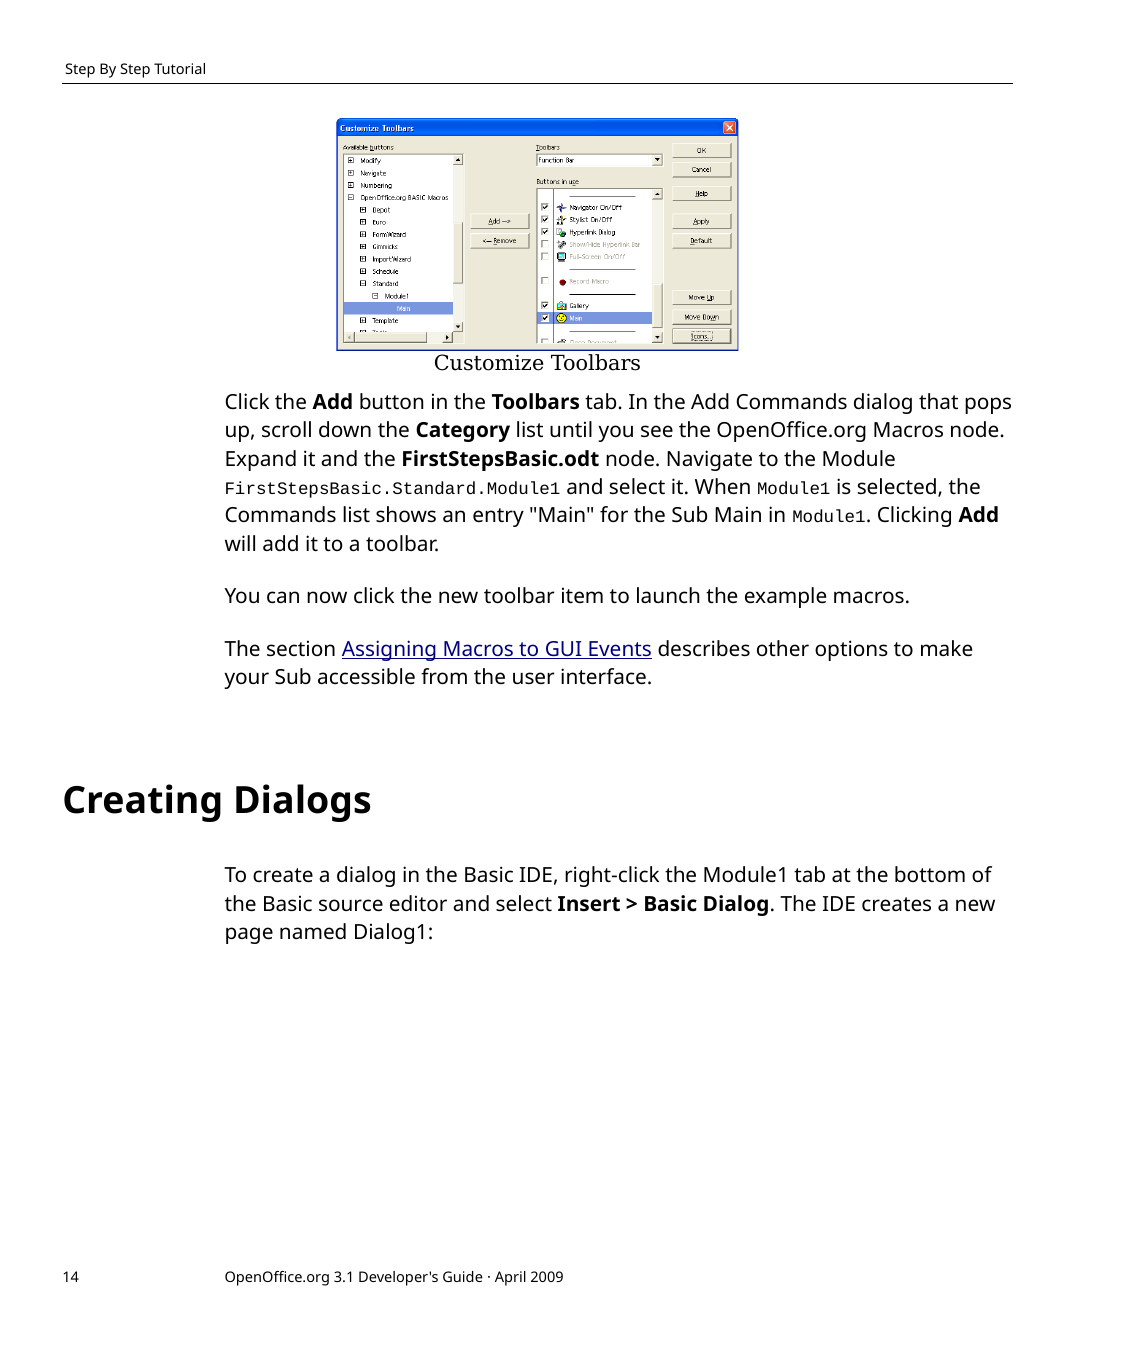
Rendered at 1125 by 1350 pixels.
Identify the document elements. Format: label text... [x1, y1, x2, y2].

text You can now click the new toolbar item to launch the example macros. [224, 581, 1013, 610]
text The section Assigning Macros to GUI Events describes other options to make your Sub accessible from the user interface. [224, 634, 1013, 691]
picture [336, 118, 739, 351]
subtitle Creating Dialogs [62, 773, 1013, 824]
text To create a dialog in the Basic IDE, right-click the Module1 tab at the bottom of the Basic source editor and select Insert > Basic Dialog. The IDE creates a new page named Dialog1: [224, 860, 1013, 946]
text Customize Toolbars [62, 118, 1013, 375]
text Click the Add button in the Toolbars tab. In the Add Commands dialog that pops up, scroll down the Category list until you see the OpenOffice.org Macros node. Expand it and the FirstStepsBasic.odt node. Navigate to the Module FirstStepsBasic.Standard.Module1 and select it. When Module1 is selected, the Commands list shows an entry "Main" for the Sub Main in Module1. Clicking Add will add it to a toolbar. [224, 387, 1013, 557]
